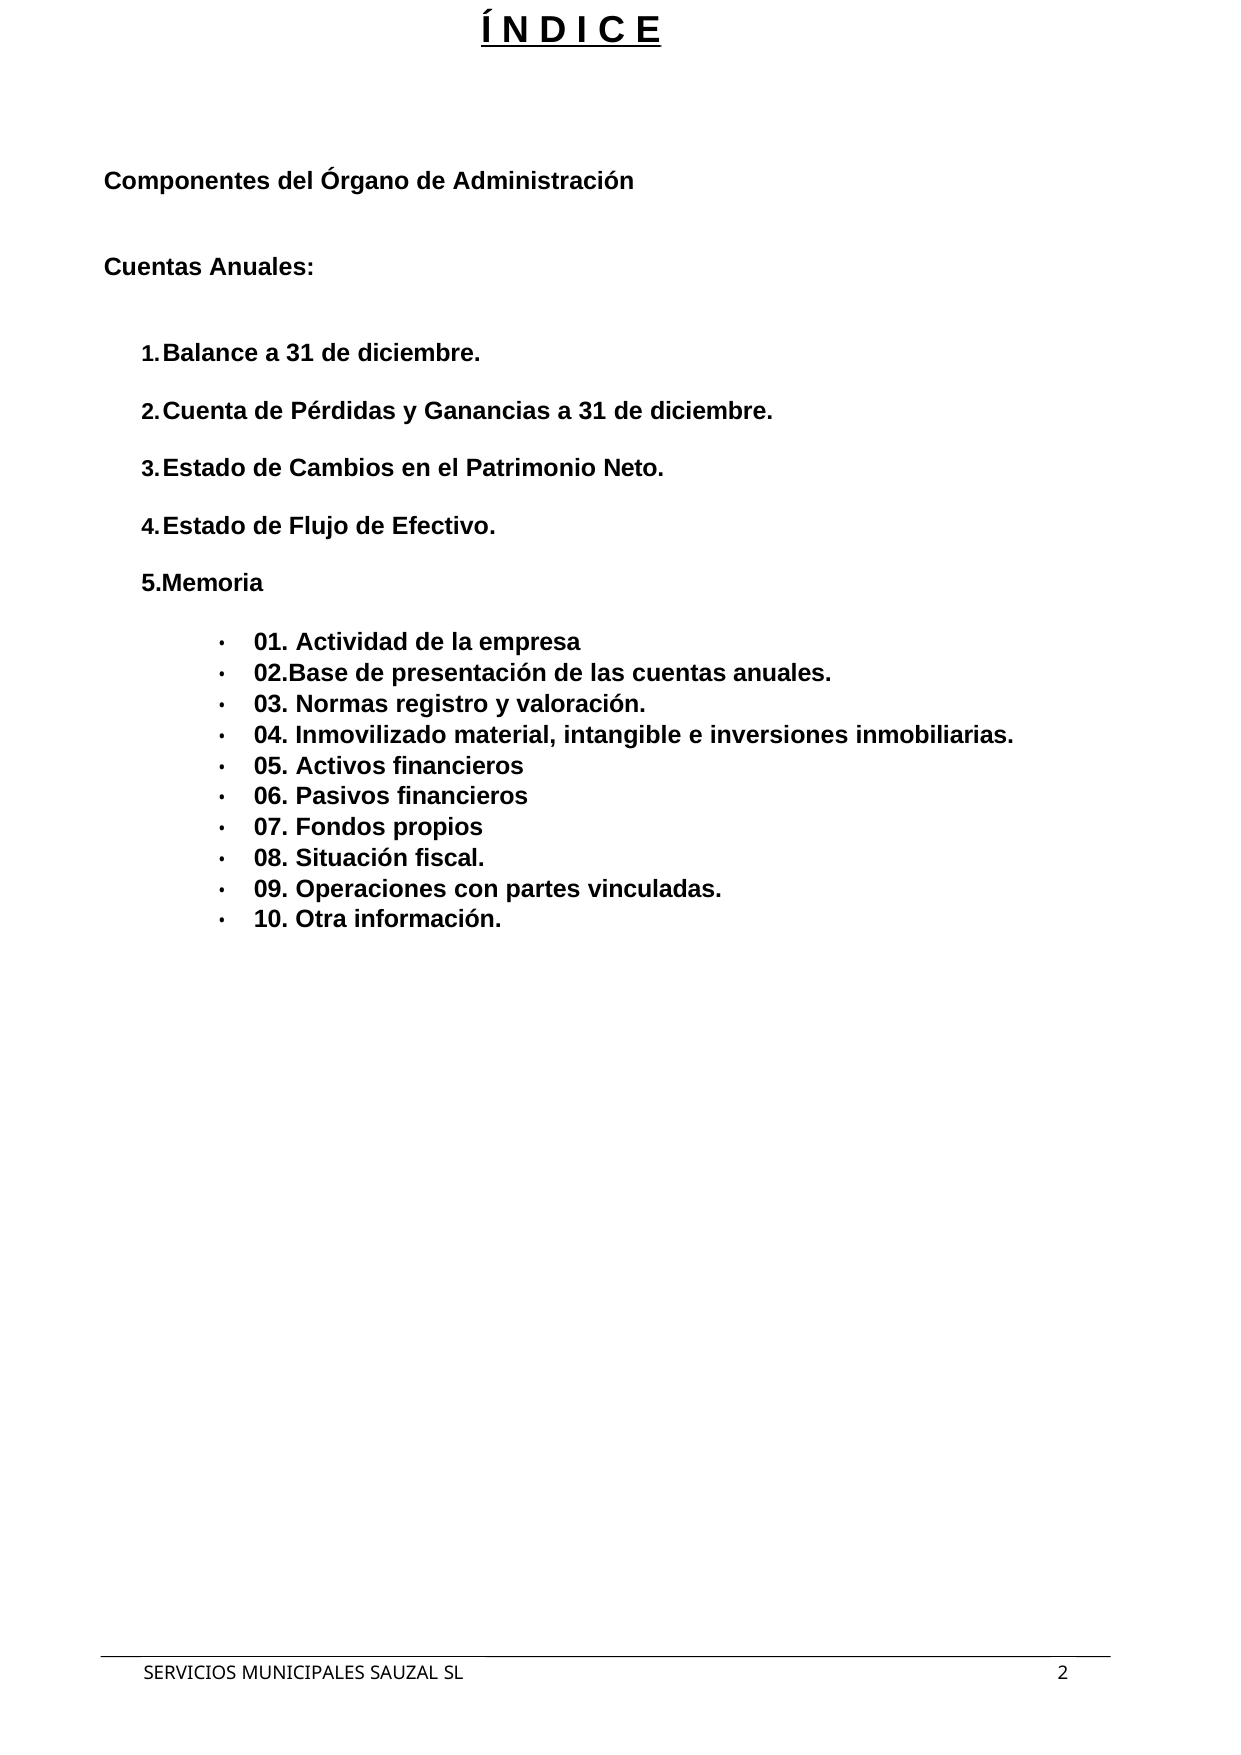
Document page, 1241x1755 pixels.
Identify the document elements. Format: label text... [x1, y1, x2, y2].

list Estado de Cambios en el Patrimonio Neto. [141, 453, 1152, 482]
list 07. Fondos propios [216, 812, 1152, 842]
list Estado de Flujo de Efectivo. 5.Memoria [141, 511, 497, 597]
list 08. Situación fiscal. [216, 843, 1152, 873]
list 06. Pasivos financieros [216, 781, 1152, 811]
list 01. Actividad de la empresa [216, 627, 1152, 657]
list 04. Inmovilizado material, intangible e inversiones inmobiliarias. [216, 720, 1152, 749]
list 10. Otra información. [216, 904, 1152, 934]
list Balance a 31 de diciembre. [141, 338, 1152, 367]
list 09. Operaciones con partes vinculadas. [216, 874, 1152, 903]
list 05. Activos financieros [216, 751, 1152, 780]
list 02.Base de presentación de las cuentas anuales. [216, 658, 1152, 688]
list Cuenta de Pérdidas y Ganancias a 31 de diciembre. [141, 396, 1152, 424]
text Componentes del Órgano de Administración Cuentas Anuales: [103, 166, 727, 281]
list 03. Normas registro y valoración. [216, 689, 1152, 718]
subtitle Í N D I C E [88, 8, 1054, 51]
